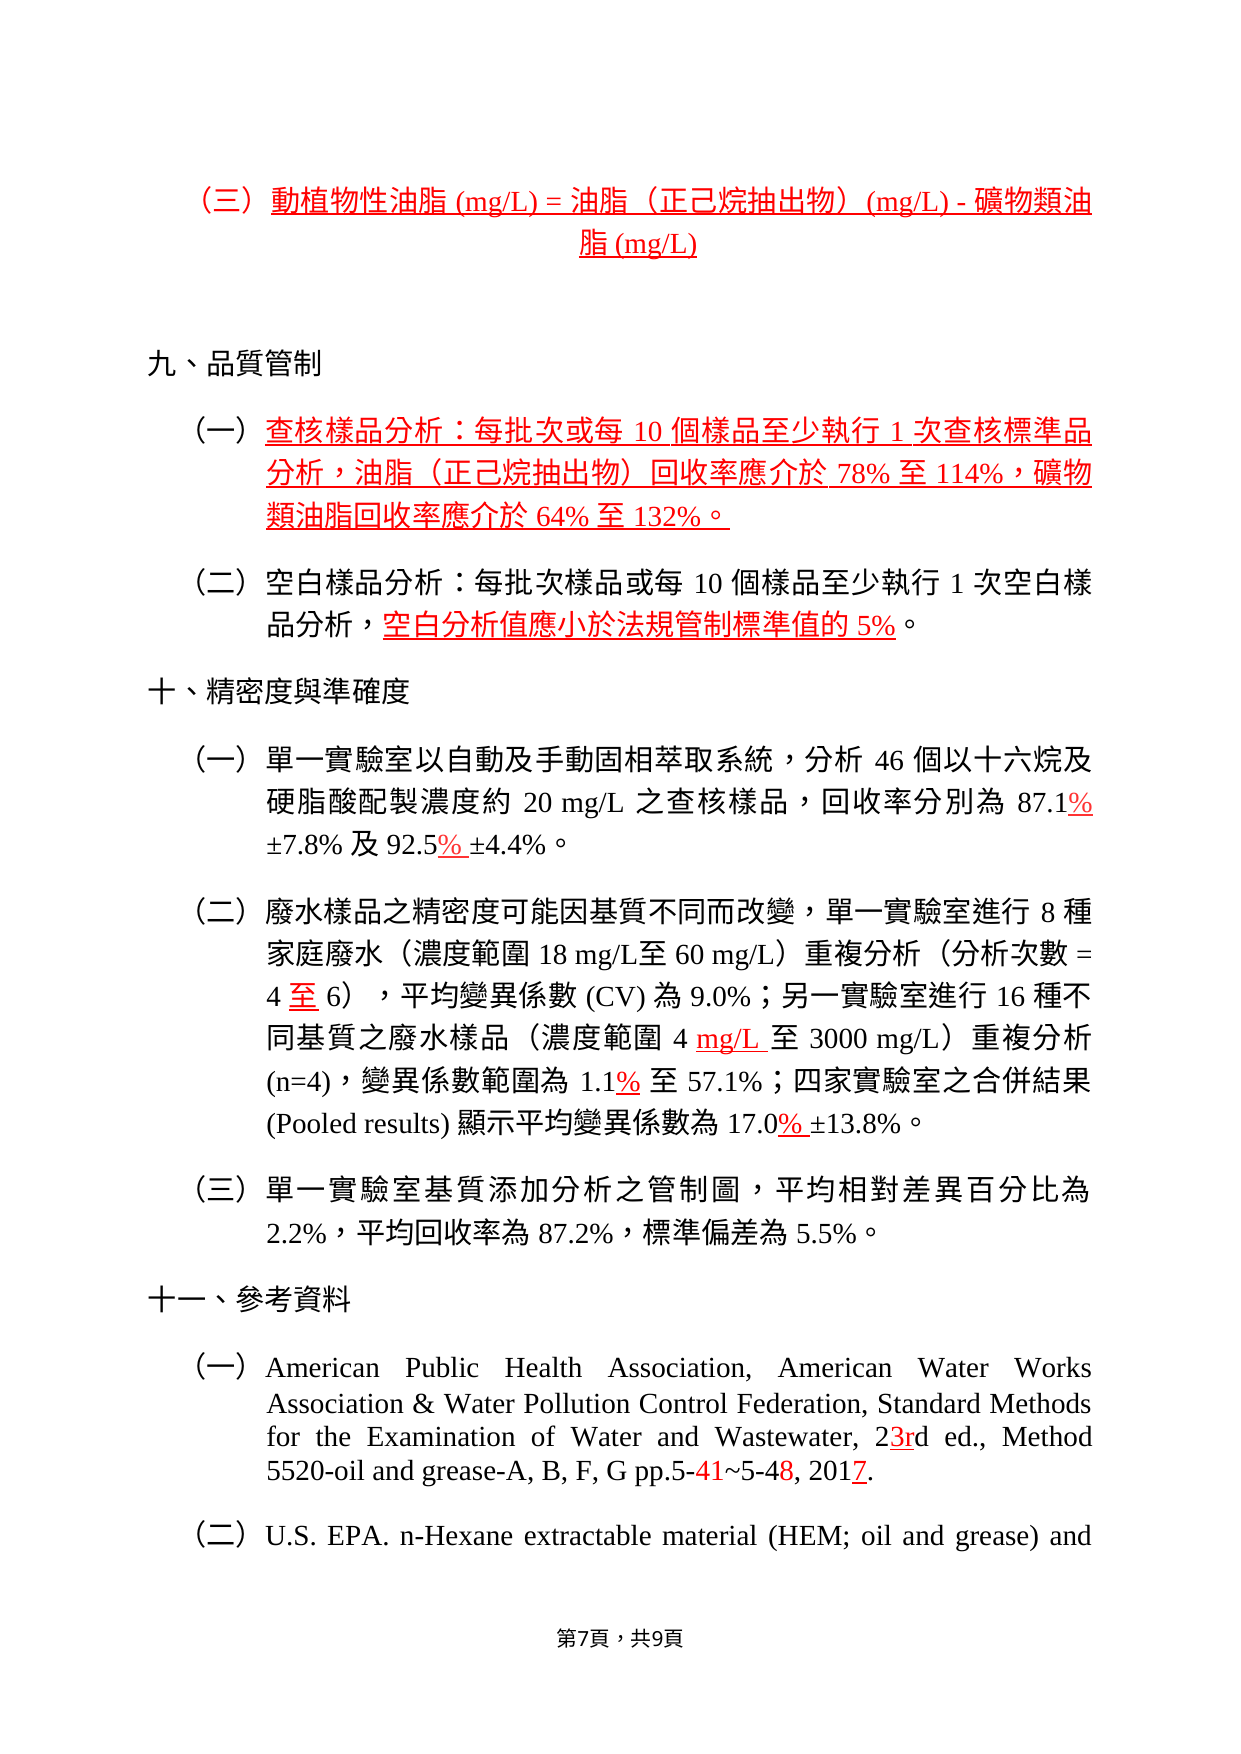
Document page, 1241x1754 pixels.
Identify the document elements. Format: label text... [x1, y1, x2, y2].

list 單一實驗室基質添加分析之管制圖，平均相對差異百分比為 2.2%，平均回收率為 87.2%，標準偏差為 5.5%。 [177, 1167, 1092, 1251]
text 九、品質管制 [148, 340, 1092, 382]
list 空白樣品分析：每批次樣品或每 10 個樣品至少執行 1 次空白樣品分析，空白分析值應小於法規管制標準值的 5%。 [177, 559, 1092, 644]
text 十一、參考資料 [148, 1276, 1092, 1319]
list American Public Health Association, American Water Works Association & Water Pollution Control Federation, Standard Methods for the Examination of Water and Wastewater, 23rd ed., Method 5520-oil and grease-A, B, F, G pp.5-41~5-48, 2017. [177, 1344, 1092, 1487]
list U.S. EPA. n-Hexane extractable material (HEM; oil and grease) and [177, 1512, 1092, 1554]
list 動植物性油脂 (mg/L) = 油脂（正己烷抽出物）(mg/L) - 礦物類油脂 (mg/L) [183, 177, 1092, 262]
text 十、精密度與準確度 [148, 669, 1092, 711]
list 單一實驗室以自動及手動固相萃取系統，分析 46 個以十六烷及硬脂酸配製濃度約 20 mg/L 之查核樣品，回收率分別為 87.1% ±7.8% 及 92.5% ±4.4%。 [177, 736, 1092, 863]
list 查核樣品分析：每批次或每 10 個樣品至少執行 1 次查核標準品分析，油脂（正己烷抽出物）回收率應介於 78% 至 114%，礦物類油脂回收率應介於 64% 至 132%。 [177, 407, 1092, 534]
list 廢水樣品之精密度可能因基質不同而改變，單一實驗室進行 8 種家庭廢水（濃度範圍 18 mg/L至 60 mg/L）重複分析（分析次數 = 4 至 6），平均變異係數 (CV) 為 9.0%；另一實驗室進行 16 種不同基質之廢水樣品（濃度範圍 4 mg/L 至 3000 mg/L）重複分析 (n=4)，變異係數範圍為 1.1% 至 57.1%；四家實驗室之合併結果 (Pooled results) 顯示平均變異係數為 17.0% ±13.8%。 [177, 888, 1092, 1142]
